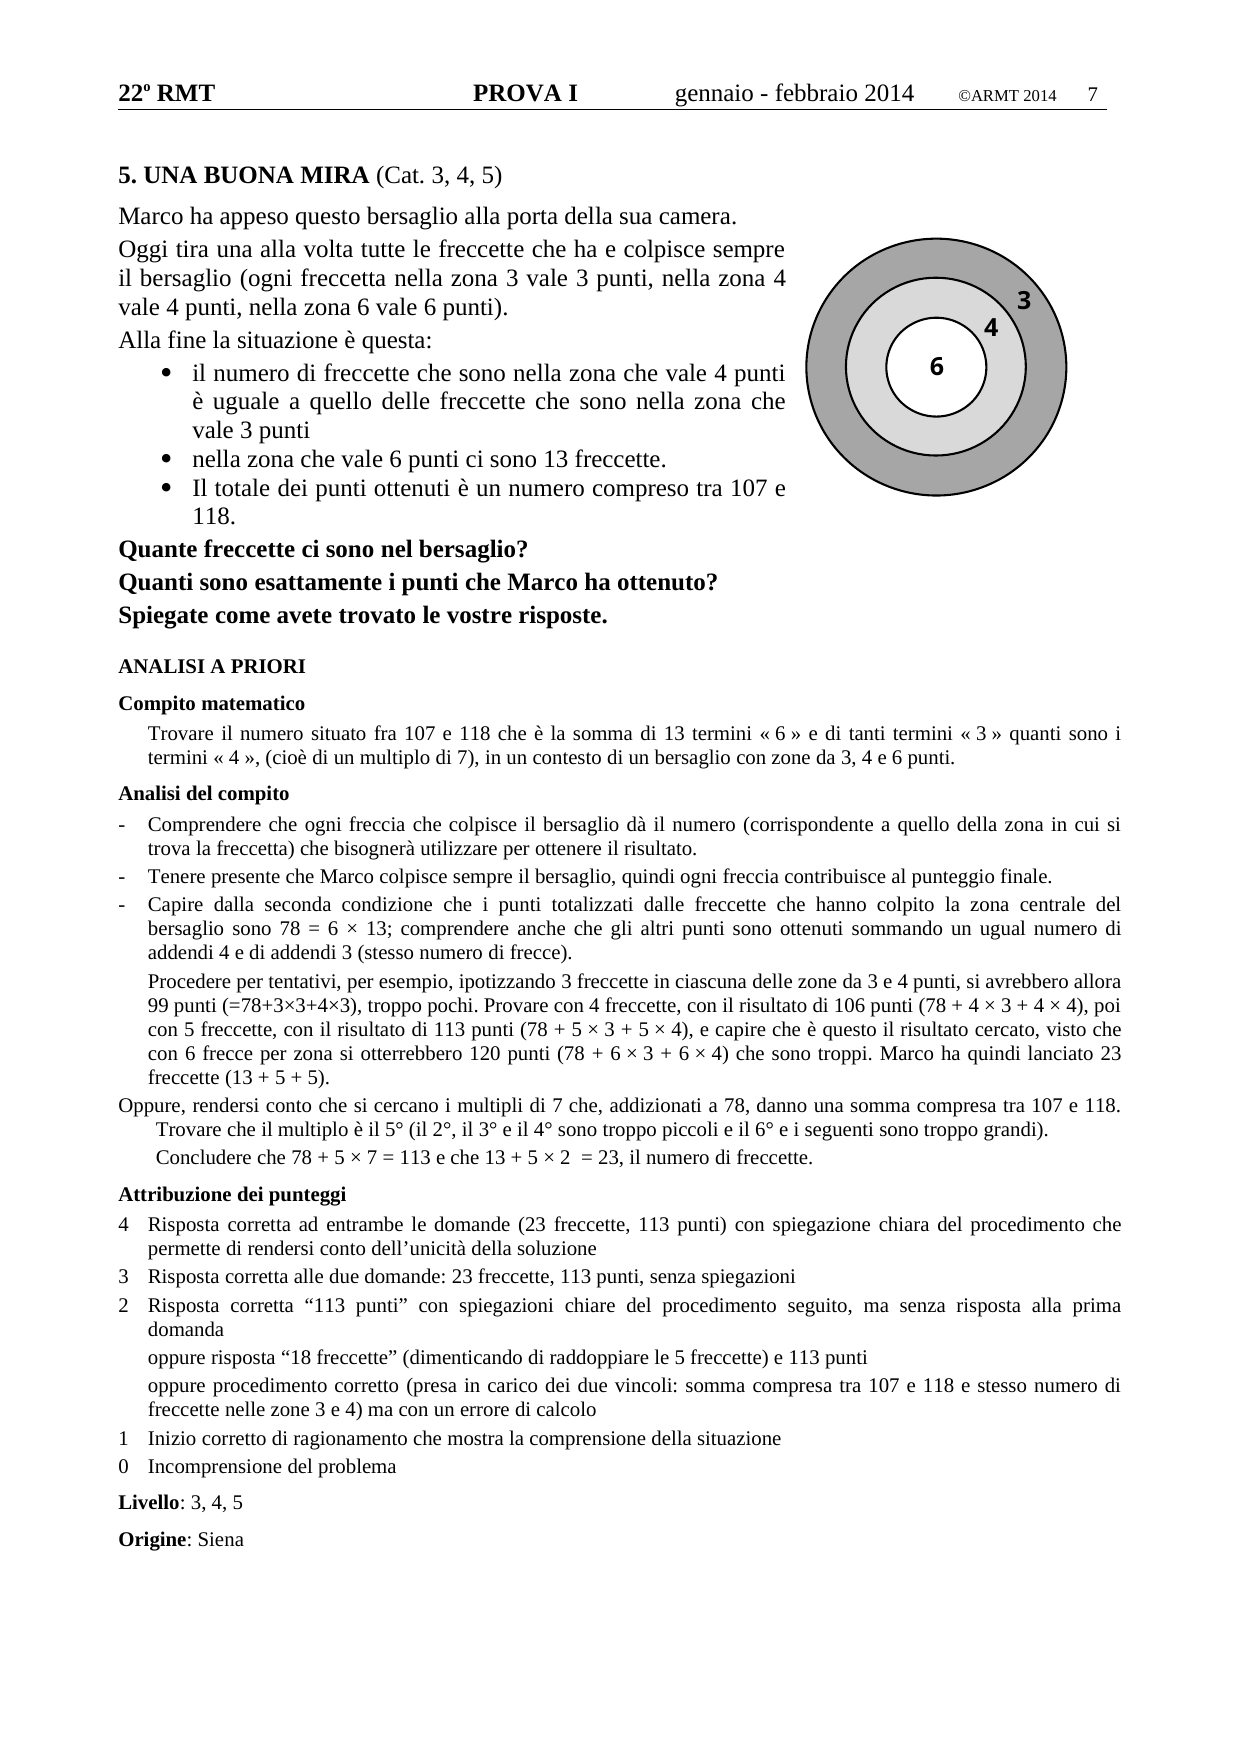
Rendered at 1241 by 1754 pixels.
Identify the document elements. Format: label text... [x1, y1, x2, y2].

text 4 Risposta corretta ad entrambe le domande (23 freccette, 113 punti) con spiegazione chiara del procedimento che permette di rendersi conto dell’unicità della soluzione [118, 1212, 1122, 1260]
text Procedere per tentativi, per esempio, ipotizzando 3 freccette in ciascuna delle zone da 3 e 4 punti, si avrebbero allora 99 punti (=78+3×3+4×3), troppo pochi. Provare con 4 freccette, con il risultato di 106 punti (78 + 4 × 3 + 4 × 4), poi con 5 freccette, con il risultato di 113 punti (78 + 5 × 3 + 5 × 4), e capire che è questo il risultato cercato, visto che con 6 frecce per zona si otterrebbero 120 punti (78 + 6 × 3 + 6 × 4) che sono troppi. Marco ha quindi lanciato 23 freccette (13 + 5 + 5). [118, 968, 1122, 1089]
subtitle ANALisi A PRIORI [118, 654, 1123, 678]
text 0 Incomprensione del problema [118, 1454, 1122, 1478]
subtitle Origine: Siena [118, 1527, 1122, 1551]
list Livello: 3, 4, 5 [118, 1490, 1122, 1514]
text 3 Risposta corretta alle due domande: 23 freccette, 113 punti, senza spiegazioni [118, 1264, 1122, 1288]
subtitle Compito matematico [118, 690, 1122, 714]
text - Capire dalla seconda condizione che i punti totalizzati dalle freccette che hanno colpito la zona centrale del bersaglio sono 78 = 6 × 13; comprendere anche che gli altri punti sono ottenuti sommando un ugual numero di addendi 4 e di addendi 3 (stesso numero di frecce). [118, 892, 1122, 964]
text Spiegate come avete trovato le vostre risposte. [118, 600, 1122, 629]
text oppure procedimento corretto (presa in carico dei due vincoli: somma compresa tra 107 e 118 e stesso numero di freccette nelle zone 3 e 4) ma con un errore di calcolo [118, 1373, 1122, 1421]
table_header [798, 197, 1078, 530]
subtitle Analisi del compito [118, 781, 1122, 805]
text Oppure, rendersi conto che si cercano i multipli di 7 che, addizionati a 78, danno una somma compresa tra 107 e 118. Trovare che il multiplo è il 5° (il 2°, il 3° e il 4° sono troppo piccoli e il 6° e i seguenti sono troppo grandi). [118, 1093, 1122, 1141]
text Trovare il numero situato fra 107 e 118 che è la somma di 13 termini « 6 » e di tanti termini « 3 » quanti sono i termini « 4 », (cioè di un multiplo di 7), in un contesto di un bersaglio con zone da 3, 4 e 6 punti. [118, 721, 1122, 769]
text - Tenere presente che Marco colpisce sempre il bersaglio, quindi ogni freccia contribuisce al punteggio finale. [118, 864, 1122, 888]
subtitle Attribuzione dei punteggi [118, 1182, 1122, 1206]
text - Comprendere che ogni freccia che colpisce il bersaglio dà il numero (corrispondente a quello della zona in cui si trova la freccetta) che bisognerà utilizzare per ottenere il risultato. [118, 812, 1122, 860]
text 2 Risposta corretta “113 punti” con spiegazioni chiare del procedimento seguito, ma senza risposta alla prima domanda [118, 1293, 1122, 1341]
table_header Marco ha appeso questo bersaglio alla porta della sua camera. Oggi tira una alla volta tutte le freccette che ha e colpisce sempre il bersaglio (ogni freccetta nella zona 3 vale 3 punti, nella zona 4 vale 4 punti, nella zona 6 vale 6 punti). Alla fine la situazione è questa: il numero di freccette che sono nella zona che vale 4 punti è uguale a quello delle freccette che sono nella zona che vale 3 punti nella zona che vale 6 punti ci sono 13 freccette. Il totale dei punti ottenuti è un numero compreso tra 107 e 118. [107, 197, 797, 530]
text oppure risposta “18 freccette” (dimenticando di raddoppiare le 5 freccette) e 113 punti [118, 1345, 1122, 1369]
text Concludere che 78 + 5 × 7 = 113 e che 13 + 5 × 2 = 23, il numero di freccette. [118, 1145, 1122, 1169]
text Quante freccette ci sono nel bersaglio? [118, 534, 1122, 563]
text Quanti sono esattamente i punti che Marco ha ottenuto? [118, 567, 1122, 596]
subtitle 5. una buona mira (Cat. 3, 4, 5) [118, 160, 1122, 189]
text 1 Inizio corretto di ragionamento che mostra la comprensione della situazione [118, 1426, 1122, 1449]
